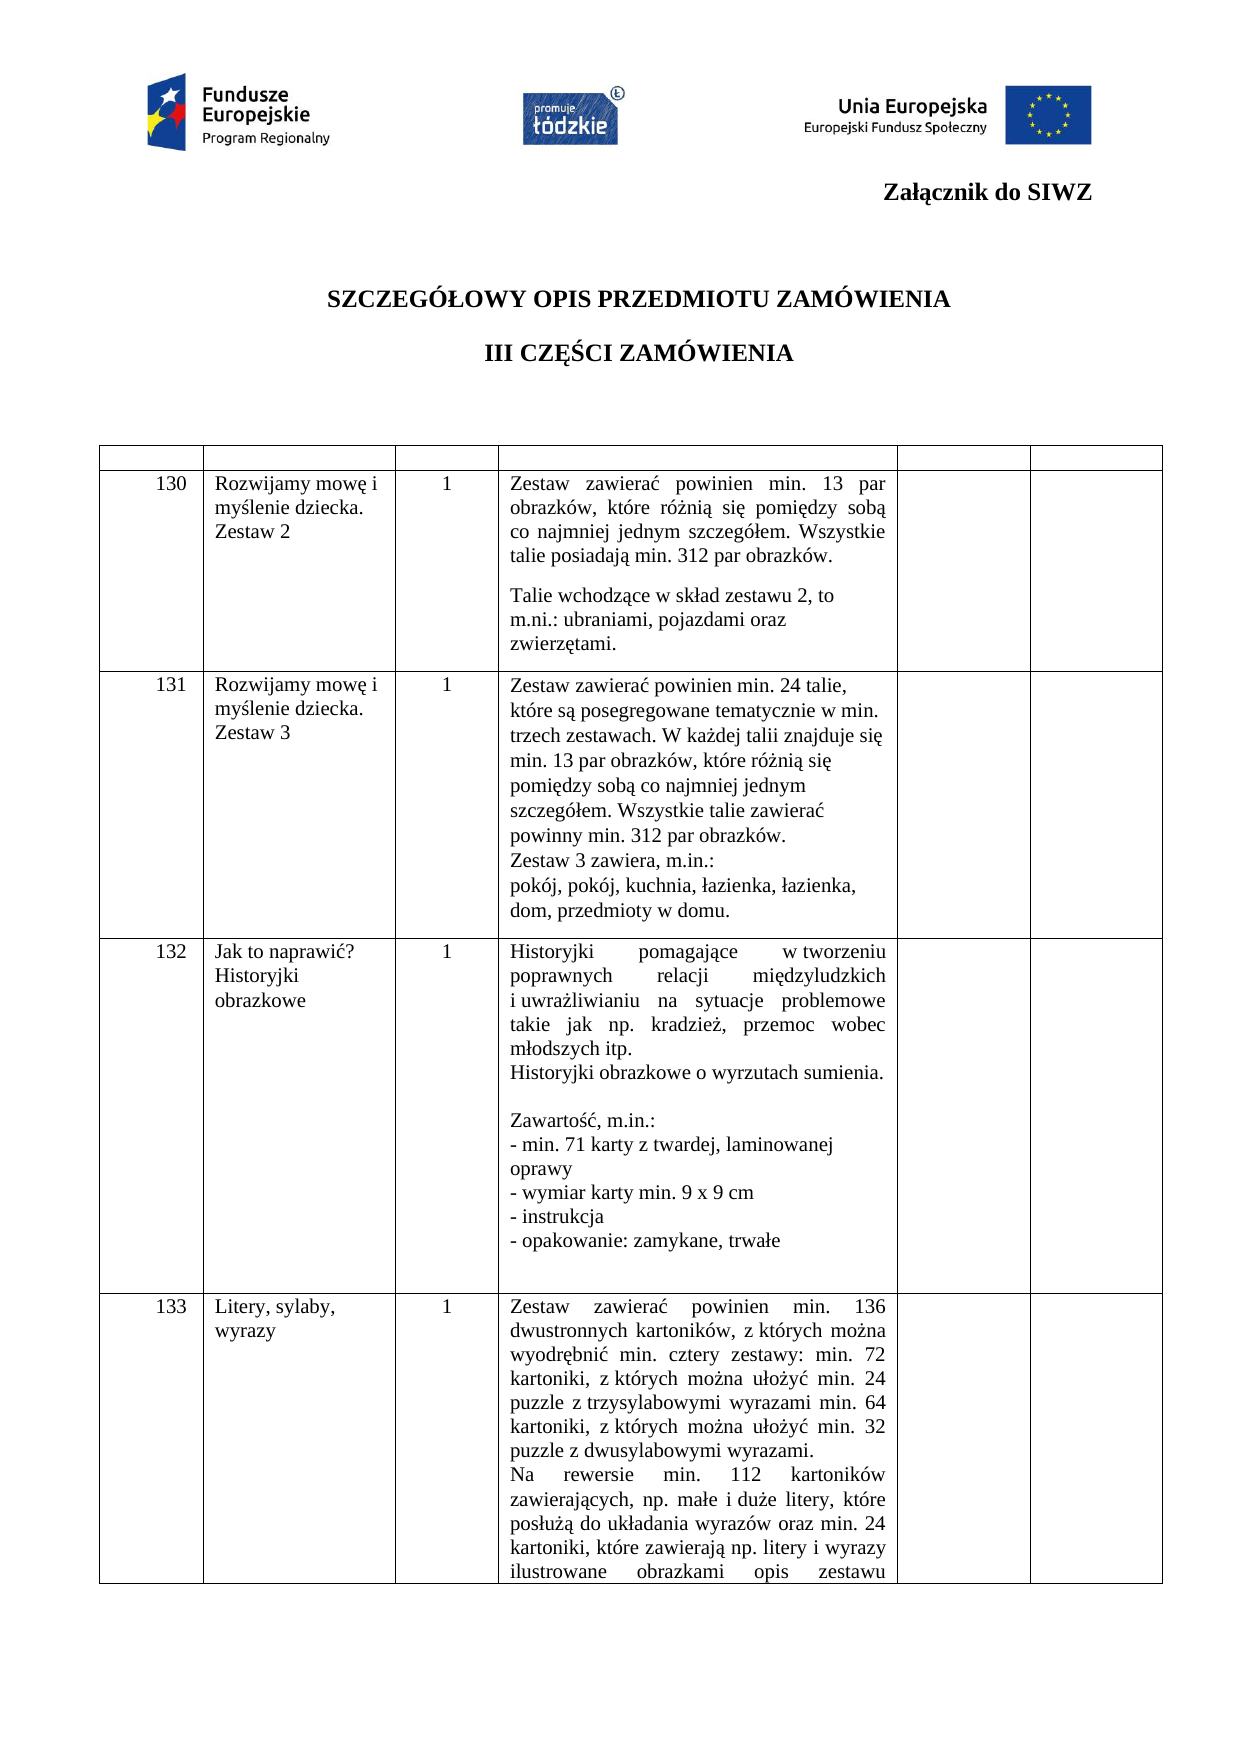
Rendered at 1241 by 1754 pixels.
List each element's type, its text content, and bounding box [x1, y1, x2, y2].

table_cell 131 [100, 672, 203, 938]
table_cell Zestaw zawierać powinien min. 13 par obrazków, które różnią się pomiędzy sobą co najmniej jednym szczegółem. Wszystkie talie posiadają min. 312 par obrazków. Talie wchodzące w skład zestawu 2, to m.ni.: ubraniami, pojazdami oraz zwierzętami. [499, 471, 897, 671]
table_cell [1031, 471, 1162, 671]
table_cell 130 [100, 471, 203, 671]
table_cell [898, 1294, 1030, 1583]
table_cell 1 [396, 672, 498, 938]
table_cell [898, 446, 1030, 470]
table_cell 132 [100, 939, 203, 1293]
table_cell 1 [396, 939, 498, 1293]
table_cell Rozwijamy mowę i myślenie dziecka. Zestaw 3 [204, 672, 395, 938]
table_cell [499, 446, 897, 470]
table_cell [1031, 446, 1162, 470]
table_cell [396, 446, 498, 470]
table_cell [204, 446, 395, 470]
table_cell [1031, 939, 1162, 1293]
table_cell Litery, sylaby, wyrazy [204, 1294, 395, 1583]
table_cell [898, 939, 1030, 1293]
table_cell [898, 672, 1030, 938]
table_cell Historyjki pomagające w tworzeniu poprawnych relacji międzyludzkich i uwrażliwianiu na sytuacje problemowe takie jak np. kradzież, przemoc wobec młodszych itp. Historyjki obrazkowe o wyrzutach sumienia. Zawartość, m.in.: - min. 71 karty z twardej, laminowanej oprawy - wymiar karty min. 9 x 9 cm - instrukcja - opakowanie: zamykane, trwałe [499, 939, 897, 1293]
table_cell [100, 446, 203, 470]
table_cell 1 [396, 1294, 498, 1583]
table_cell Zestaw zawierać powinien min. 136 dwustronnych kartoników, z których można wyodrębnić min. cztery zestawy: min. 72 kartoniki, z których można ułożyć min. 24 puzzle z trzysylabowymi wyrazami min. 64 kartoniki, z których można ułożyć min. 32 puzzle z dwusylabowymi wyrazami. Na rewersie min. 112 kartoników zawierających, np. małe i duże litery, które posłużą do układania wyrazów oraz min. 24 kartoniki, które zawierają np. litery i wyrazy ilustrowane obrazkami opis zestawu [499, 1294, 897, 1583]
table_cell 133 [100, 1294, 203, 1583]
table_cell Jak to naprawić? Historyjki obrazkowe [204, 939, 395, 1293]
table_cell Rozwijamy mowę i myślenie dziecka. Zestaw 2 [204, 471, 395, 671]
table_cell [898, 471, 1030, 671]
table_cell Zestaw zawierać powinien min. 24 talie, które są posegregowane tematycznie w min. trzech zestawach. W każdej talii znajduje się min. 13 par obrazków, które różnią się pomiędzy sobą co najmniej jednym szczegółem. Wszystkie talie zawierać powinny min. 312 par obrazków. Zestaw 3 zawiera, m.in.: pokój, pokój, kuchnia, łazienka, łazienka, dom, przedmioty w domu. [499, 672, 897, 938]
table_cell [1031, 672, 1162, 938]
table_cell 1 [396, 471, 498, 671]
table_cell [1031, 1294, 1162, 1583]
